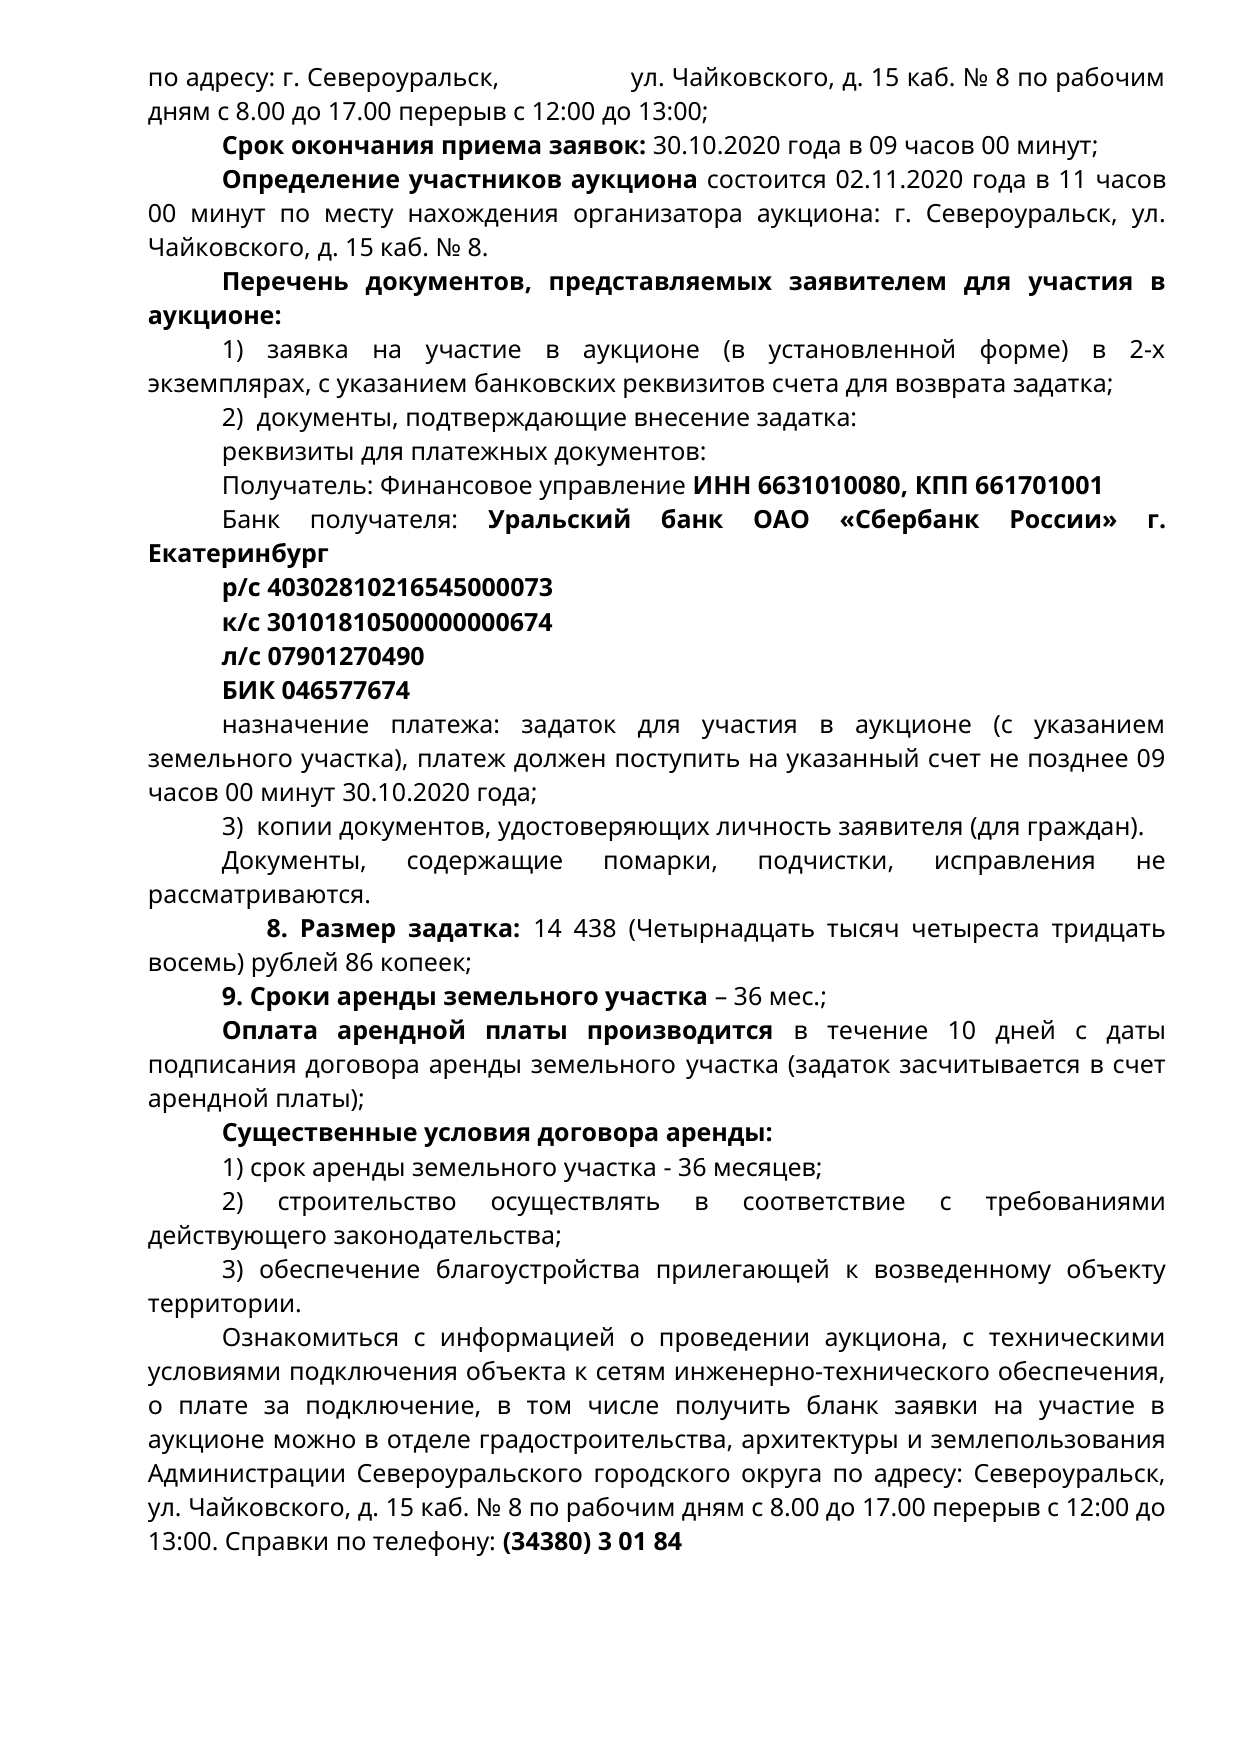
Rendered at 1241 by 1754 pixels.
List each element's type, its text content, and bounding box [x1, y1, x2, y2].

text 9. Сроки аренды земельного участка – 36 мес.; [148, 979, 1167, 1013]
text Существенные условия договора аренды: [148, 1115, 1167, 1149]
text л/с 07901270490 [148, 638, 1167, 672]
text реквизиты для платежных документов: [148, 434, 1167, 468]
text 2) строительство осуществлять в соответствие с требованиями действующего законодательства; [148, 1183, 1167, 1251]
text 1) срок аренды земельного участка - 36 месяцев; [148, 1149, 1167, 1183]
text 1) заявка на участие в аукционе (в установленной форме) в 2-х экземплярах, с указанием банковских реквизитов счета для возврата задатка; [148, 332, 1167, 400]
text р/с 40302810216545000073 [148, 570, 1167, 604]
text назначение платежа: задаток для участия в аукционе (с указанием земельного участка), платеж должен поступить на указанный счет не позднее 09 часов 00 минут 30.10.2020 года; [148, 706, 1167, 808]
text 3) копии документов, удостоверяющих личность заявителя (для граждан). [148, 808, 1167, 843]
text к/с 30101810500000000674 [148, 604, 1167, 638]
text Получатель: Финансовое управление ИНН 6631010080, КПП 661701001 [148, 468, 1167, 502]
text Оплата арендной платы производится в течение 10 дней с даты подписания договора аренды земельного участка (задаток засчитывается в счет арендной платы); [148, 1013, 1167, 1115]
text 2) документы, подтверждающие внесение задатка: [148, 400, 1167, 434]
text Определение участников аукциона состоится 02.11.2020 года в 11 часов 00 минут по месту нахождения организатора аукциона: г. Североуральск, ул. Чайковского, д. 15 каб. № 8. [148, 161, 1167, 263]
text 8. Размер задатка: 14 438 (Четырнадцать тысяч четыреста тридцать восемь) рублей 86 копеек; [148, 911, 1167, 979]
text Срок окончания приема заявок: 30.10.2020 года в 09 часов 00 минут; [148, 127, 1167, 161]
text Банк получателя: Уральский банк ОАО «Сбербанк России» г. Екатеринбург [148, 502, 1167, 570]
text БИК 046577674 [148, 672, 1167, 706]
text 3) обеспечение благоустройства прилегающей к возведенному объекту территории. [148, 1251, 1167, 1319]
text Документы, содержащие помарки, подчистки, исправления не рассматриваются. [148, 843, 1167, 911]
text Перечень документов, представляемых заявителем для участия в аукционе: [148, 263, 1167, 332]
text по адресу: г. Североуральск, ул. Чайковского, д. 15 каб. № 8 по рабочим дням с 8.00 до 17.00 перерыв с 12:00 до 13:00; [148, 59, 1167, 127]
text Ознакомиться с информацией о проведении аукциона, с техническими условиями подключения объекта к сетям инженерно-технического обеспечения, о плате за подключение, в том числе получить бланк заявки на участие в аукционе можно в отделе градостроительства, архитектуры и землепользования Администрации Североуральского городского округа по адресу: Североуральск, ул. Чайковского, д. 15 каб. № 8 по рабочим дням с 8.00 до 17.00 перерыв с 12:00 до 13:00. Справки по телефону: (34380) 3 01 84 [148, 1319, 1167, 1558]
